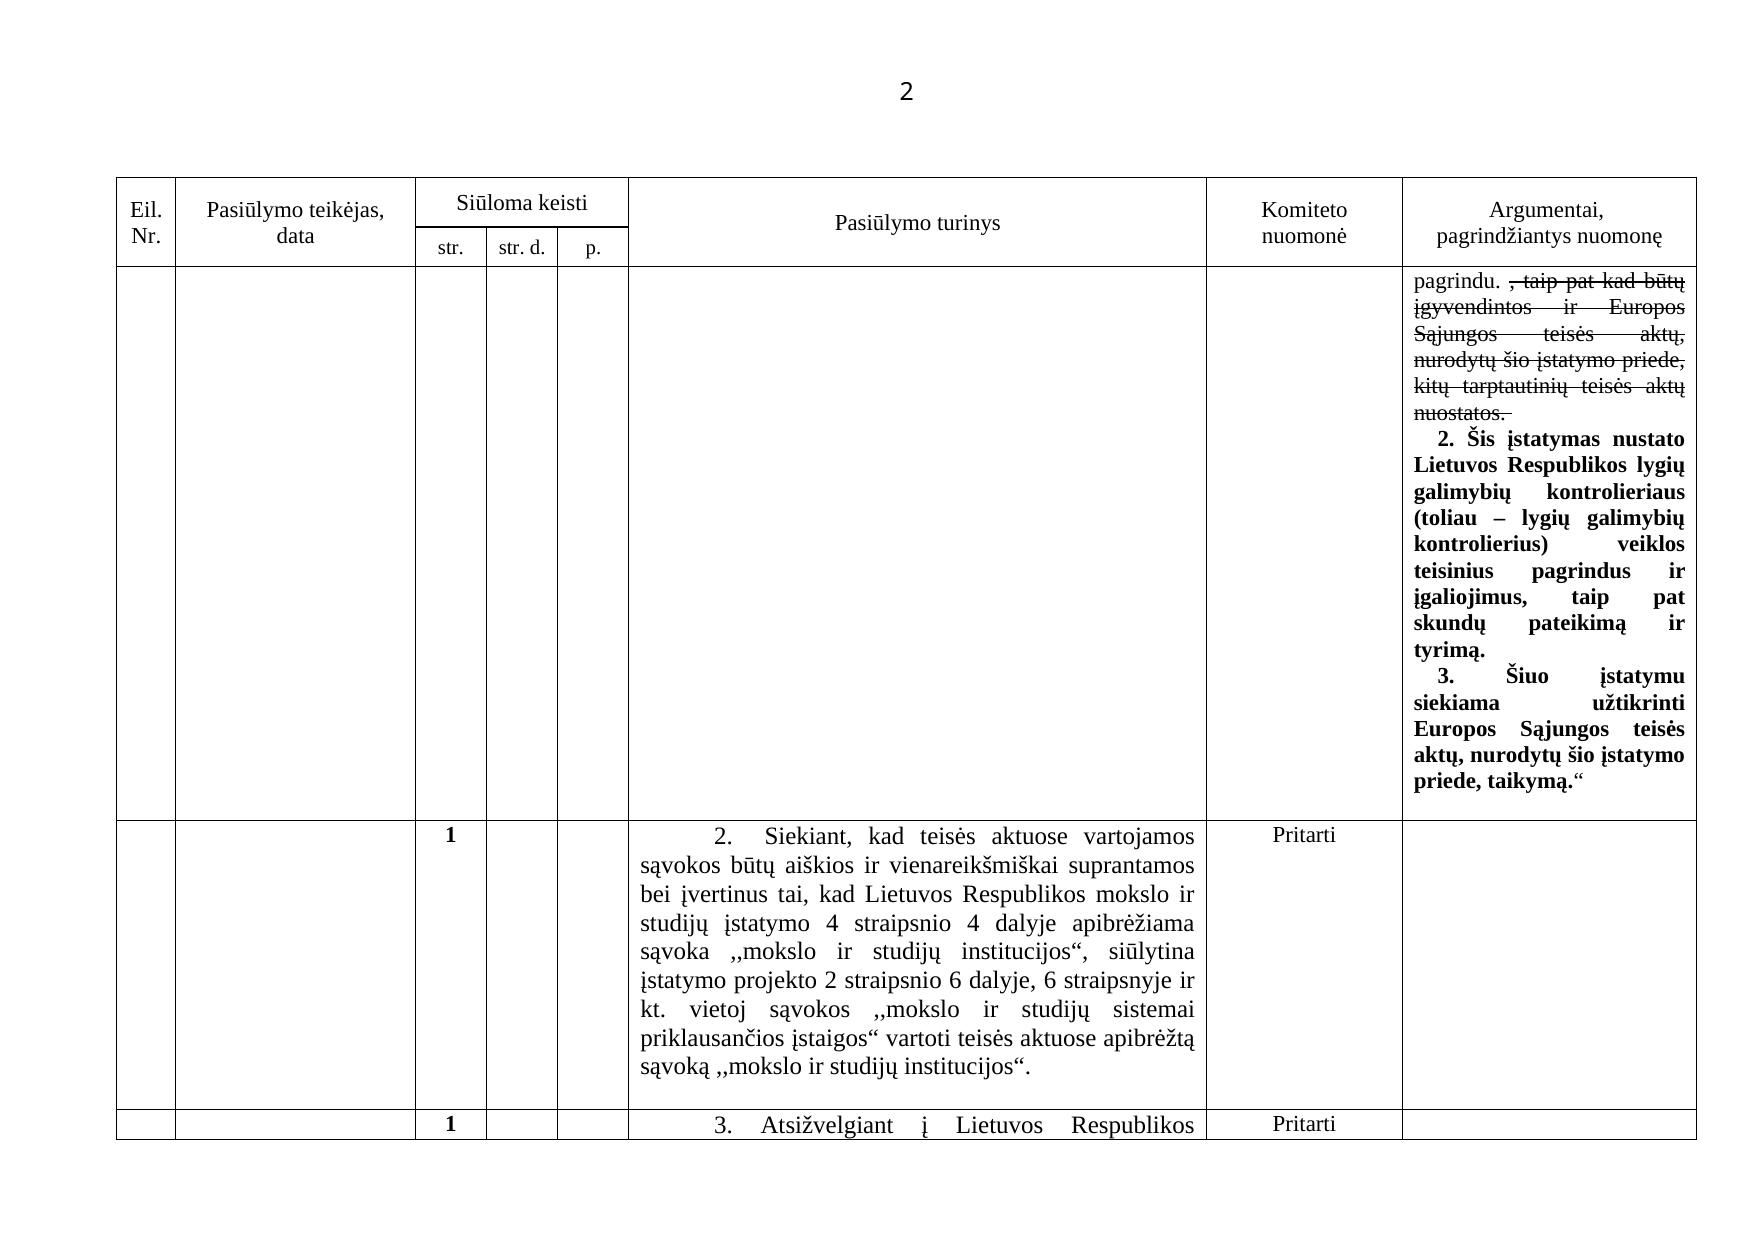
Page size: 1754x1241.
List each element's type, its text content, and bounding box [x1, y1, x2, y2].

table_cell str. d. [487, 228, 557, 266]
table_cell [558, 267, 628, 820]
table_cell [629, 267, 1206, 820]
table_cell 1 [416, 1110, 486, 1139]
table_cell [117, 821, 175, 1109]
table_cell [117, 267, 175, 820]
table_cell [558, 1110, 628, 1139]
table_cell 3. Atsižvelgiant į Lietuvos Respublikos [629, 1110, 1206, 1139]
table_header Pasiūlymo turinys [629, 178, 1206, 266]
table_cell [487, 821, 557, 1109]
table_cell [176, 821, 415, 1109]
table_cell p. [558, 228, 628, 266]
table_cell [487, 267, 557, 820]
table_cell [558, 821, 628, 1109]
table_cell pagrindu. , taip pat kad būtų įgyvendintos ir Europos Sąjungos teisės aktų, nurodytų šio įstatymo priede, kitų tarptautinių teisės aktų nuostatos. 2. Šis įstatymas nustato Lietuvos Respublikos lygių galimybių kontrolieriaus (toliau – lygių galimybių kontrolierius) veiklos teisinius pagrindus ir įgaliojimus, taip pat skundų pateikimą ir tyrimą. 3. Šiuo įstatymu siekiama užtikrinti Europos Sąjungos teisės aktų, nurodytų šio įstatymo priede, taikymą.“ [1403, 267, 1696, 820]
table_cell 2. Siekiant, kad teisės aktuose vartojamos sąvokos būtų aiškios ir vienareikšmiškai suprantamos bei įvertinus tai, kad Lietuvos Respublikos mokslo ir studijų įstatymo 4 straipsnio 4 dalyje apibrėžiama sąvoka ,,mokslo ir studijų institucijos“, siūlytina įstatymo projekto 2 straipsnio 6 dalyje, 6 straipsnyje ir kt. vietoj sąvokos ,,mokslo ir studijų sistemai priklausančios įstaigos“ vartoti teisės aktuose apibrėžtą sąvoką ,,mokslo ir studijų institucijos“. [629, 821, 1206, 1109]
table_cell [176, 1110, 415, 1139]
table_cell [1403, 821, 1696, 1109]
table_cell [1403, 1110, 1696, 1139]
table_header Eil. Nr. [117, 178, 175, 266]
table_cell 1 [416, 821, 486, 1109]
table_cell Pritarti [1207, 821, 1402, 1109]
table_cell [176, 267, 415, 820]
table_cell [487, 1110, 557, 1139]
table_header Argumentai, pagrindžiantys nuomonę [1403, 178, 1696, 266]
table_cell str. [416, 228, 486, 266]
table_cell Pritarti [1207, 1110, 1402, 1139]
table_header Komiteto nuomonė [1207, 178, 1402, 266]
table_cell [1207, 267, 1402, 820]
table_cell [416, 267, 486, 820]
table_header Pasiūlymo teikėjas, data [176, 178, 415, 266]
table_header Siūloma keisti [416, 178, 628, 226]
table_cell [117, 1110, 175, 1139]
